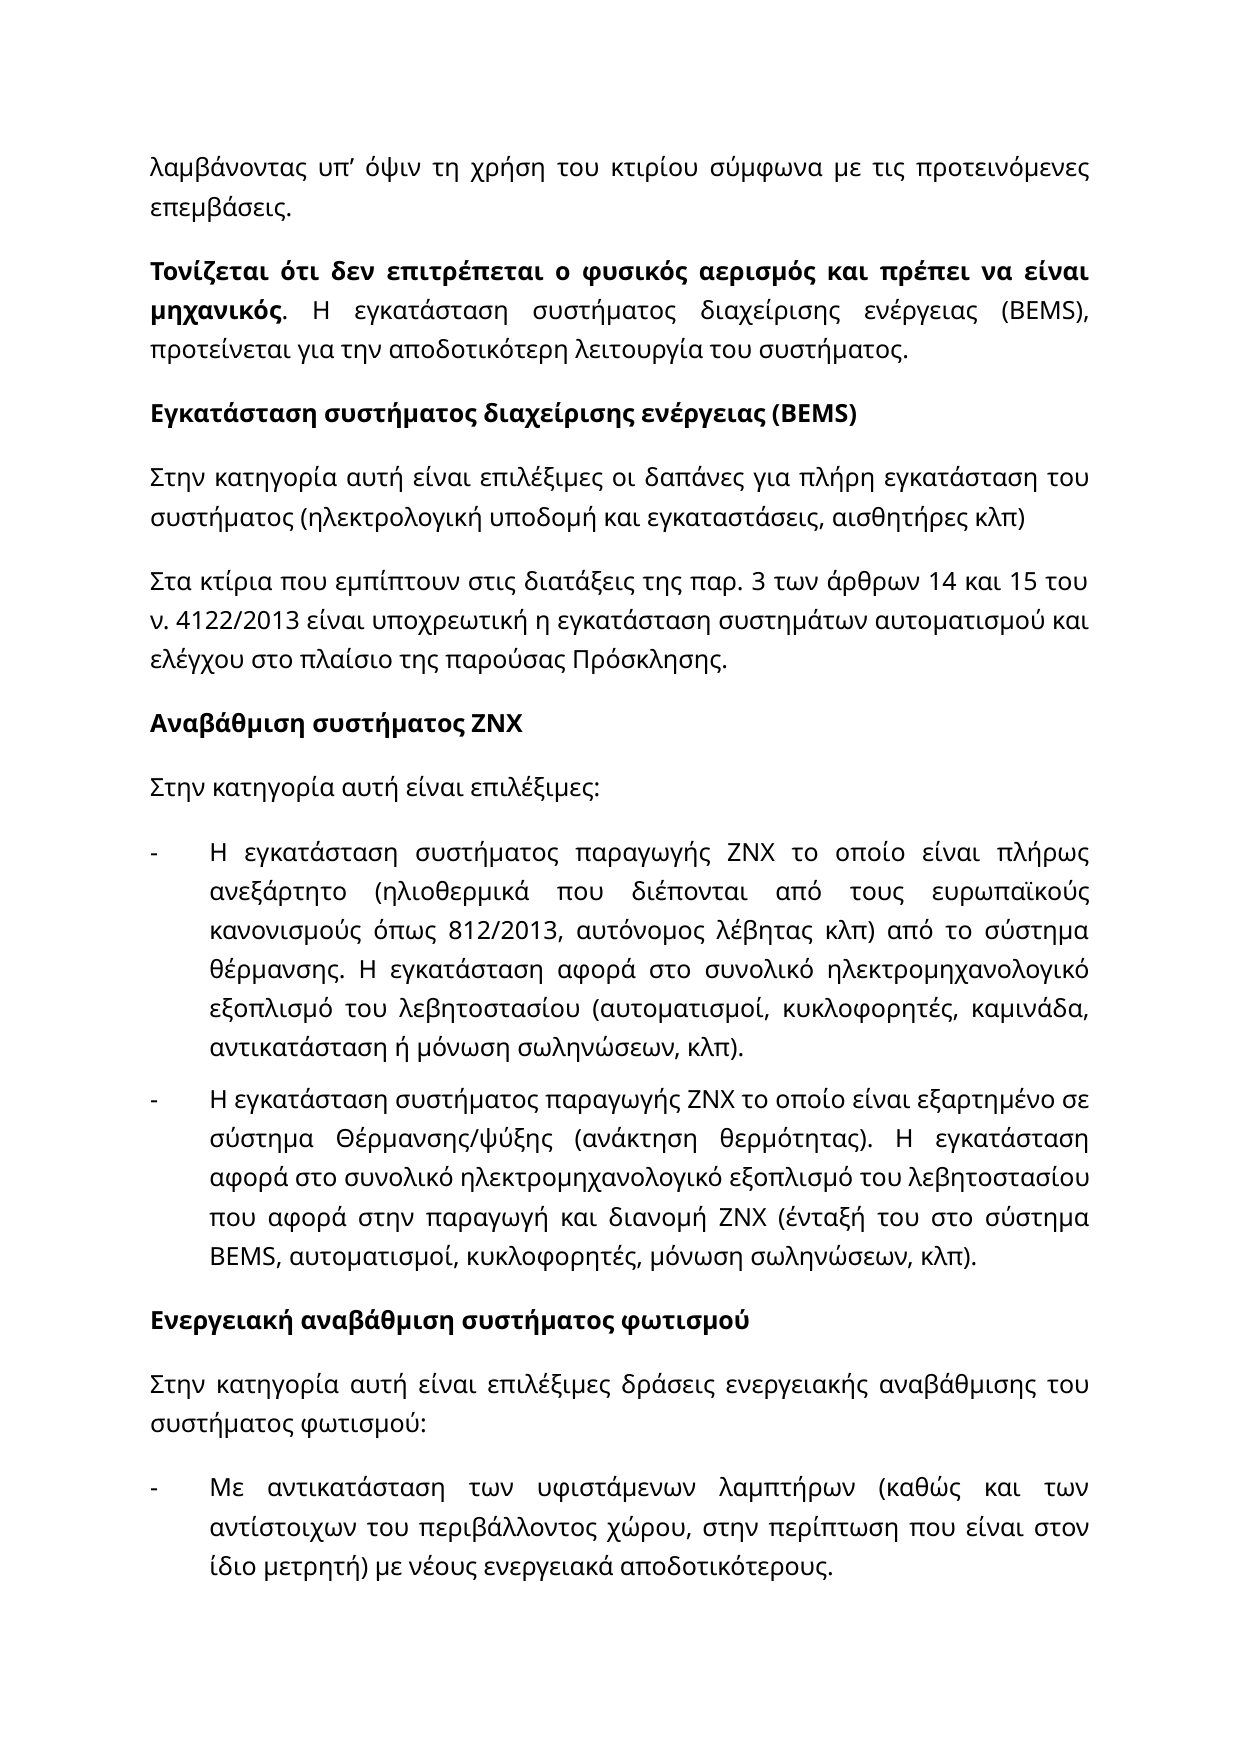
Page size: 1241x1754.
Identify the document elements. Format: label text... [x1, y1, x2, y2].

list - Η εγκατάσταση συστήματος παραγωγής ΖΝΧ το οποίο είναι πλήρως ανεξάρτητο (ηλιοθερμικά που διέπονται από τους ευρωπαϊκούς κανονισμούς όπως 812/2013, αυτόνομος λέβητας κλπ) από το σύστημα θέρμανσης. Η εγκατάσταση αφορά στο συνολικό ηλεκτρομηχανολογικό εξοπλισμό του λεβητοστασίου (αυτοματισμοί, κυκλοφορητές, καμινάδα, αντικατάσταση ή μόνωση σωληνώσεων, κλπ). [150, 834, 1090, 1064]
text Στην κατηγορία αυτή είναι επιλέξιμες: [150, 770, 1090, 804]
list - Με αντικατάσταση των υφιστάμενων λαμπτήρων (καθώς και των αντίστοιχων του περιβάλλοντος χώρου, στην περίπτωση που είναι στον ίδιο μετρητή) με νέους ενεργειακά αποδοτικότερους. [150, 1470, 1090, 1582]
text Στην κατηγορία αυτή είναι επιλέξιμες οι δαπάνες για πλήρη εγκατάσταση του συστήματος (ηλεκτρολογική υποδομή και εγκαταστάσεις, αισθητήρες κλπ) [150, 460, 1090, 533]
list - Η εγκατάσταση συστήματος παραγωγής ΖΝΧ το οποίο είναι εξαρτημένο σε σύστημα Θέρμανσης/ψύξης (ανάκτηση θερμότητας). Η εγκατάσταση αφορά στο συνολικό ηλεκτρομηχανολογικό εξοπλισμό του λεβητοστασίου που αφορά στην παραγωγή και διανομή ΖΝΧ (ένταξή του στο σύστημα BEMS, αυτοματισμοί, κυκλοφορητές, μόνωση σωληνώσεων, κλπ). [150, 1082, 1090, 1272]
text Εγκατάσταση συστήματος διαχείρισης ενέργειας (BEMS) [150, 396, 1090, 430]
text Ενεργειακή αναβάθμιση συστήματος φωτισμού [150, 1302, 1090, 1337]
text Στα κτίρια που εμπίπτουν στις διατάξεις της παρ. 3 των άρθρων 14 και 15 του ν. 4122/2013 είναι υποχρεωτική η εγκατάσταση συστημάτων αυτοματισμού και ελέγχου στο πλαίσιο της παρούσας Πρόσκλησης. [150, 563, 1090, 676]
text Αναβάθμιση συστήματος ΖΝΧ [150, 706, 1090, 740]
text λαμβάνοντας υπ’ όψιν τη χρήση του κτιρίου σύμφωνα με τις προτεινόμενες επεμβάσεις. [150, 150, 1090, 223]
text Στην κατηγορία αυτή είναι επιλέξιμες δράσεις ενεργειακής αναβάθμισης του συστήματος φωτισμού: [150, 1367, 1090, 1440]
text Τονίζεται ότι δεν επιτρέπεται ο φυσικός αερισμός και πρέπει να είναι μηχανικός. Η εγκατάσταση συστήματος διαχείρισης ενέργειας (BEMS), προτείνεται για την αποδοτικότερη λειτουργία του συστήματος. [150, 253, 1090, 366]
